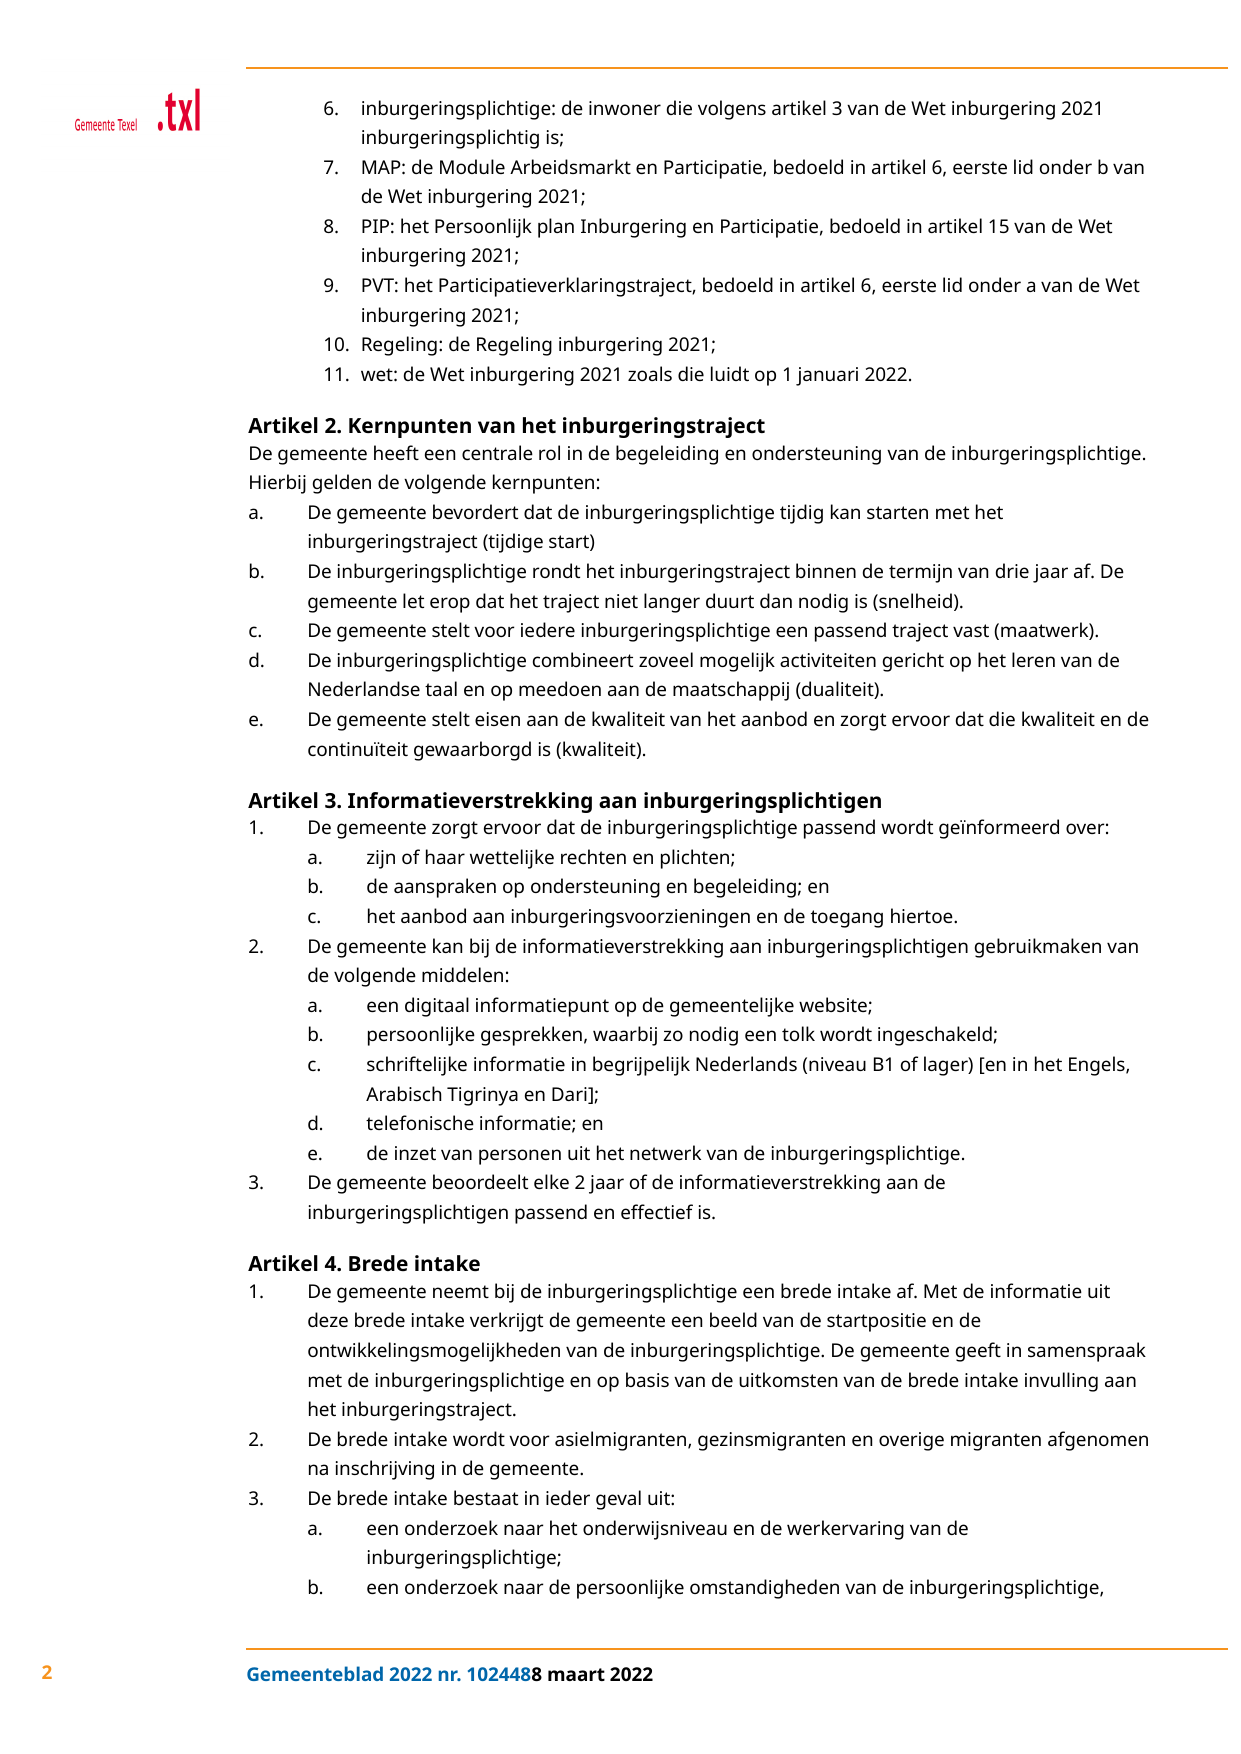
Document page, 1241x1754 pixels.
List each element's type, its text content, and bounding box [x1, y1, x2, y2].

list persoonlijke gesprekken, waarbij zo nodig een tolk wordt ingeschakeld; [307, 1022, 1152, 1047]
text Artikel 3. Informatieverstrekking aan inburgeringsplichtigen [248, 786, 1152, 814]
list een digitaal informatiepunt op de gemeentelijke website; [307, 992, 1152, 1018]
list schriftelijke informatie in begrijpelijk Nederlands (niveau B1 of lager) [en in het Engels, Arabisch Tigrinya en Dari]; [307, 1051, 1152, 1107]
text De gemeente heeft een centrale rol in de begeleiding en ondersteuning van de inburgeringsplichtige. Hierbij gelden de volgende kernpunten: [248, 440, 1152, 495]
picture [41, 47, 231, 172]
list de inzet van personen uit het netwerk van de inburgeringsplichtige. [307, 1140, 1152, 1166]
list De gemeente kan bij de informatieverstrekking aan inburgeringsplichtigen gebruikmaken van de volgende middelen: [248, 933, 1152, 988]
list De inburgeringsplichtige rondt het inburgeringstraject binnen de termijn van drie jaar af. De gemeente let erop dat het traject niet langer duurt dan nodig is (snelheid). [248, 558, 1152, 613]
list De gemeente zorgt ervoor dat de inburgeringsplichtige passend wordt geïnformeerd over: [248, 814, 1152, 840]
list De gemeente stelt eisen aan de kwaliteit van het aanbod en zorgt ervoor dat die kwaliteit en de continuïteit gewaarborgd is (kwaliteit). [248, 706, 1152, 761]
list een onderzoek naar het onderwijsniveau en de werkervaring van de inburgeringsplichtige; [307, 1515, 1152, 1570]
list zijn of haar wettelijke rechten en plichten; [307, 844, 1152, 870]
list PIP: het Persoonlijk plan Inburgering en Participatie, bedoeld in artikel 15 van de Wet inburgering 2021; [323, 213, 1152, 268]
text Artikel 2. Kernpunten van het inburgeringstraject [248, 411, 1152, 440]
list wet: de Wet inburgering 2021 zoals die luidt op 1 januari 2022. [323, 361, 1152, 387]
list De brede intake bestaat in ieder geval uit: [248, 1485, 1152, 1511]
text Artikel 4. Brede intake [248, 1249, 1152, 1278]
list PVT: het Participatieverklaringstraject, bedoeld in artikel 6, eerste lid onder a van de Wet inburgering 2021; [323, 272, 1152, 328]
list Regeling: de Regeling inburgering 2021; [323, 331, 1152, 357]
list het aanbod aan inburgeringsvoorzieningen en de toegang hiertoe. [307, 903, 1152, 929]
list De gemeente neemt bij de inburgeringsplichtige een brede intake af. Met de informatie uit deze brede intake verkrijgt de gemeente een beeld van de startpositie en de ontwikkelingsmogelijkheden van de inburgeringsplichtige. De gemeente geeft in samenspraak met de inburgeringsplichtige en op basis van de uitkomsten van de brede intake invulling aan het inburgeringstraject. [248, 1278, 1152, 1422]
list inburgeringsplichtige: de inwoner die volgens artikel 3 van de Wet inburgering 2021 inburgeringsplichtig is; [323, 95, 1152, 150]
list De gemeente stelt voor iedere inburgeringsplichtige een passend traject vast (maatwerk). [248, 617, 1152, 643]
list De gemeente beoordeelt elke 2 jaar of de informatieverstrekking aan de inburgeringsplichtigen passend en effectief is. [248, 1169, 1152, 1225]
list telefonische informatie; en [307, 1110, 1152, 1136]
list MAP: de Module Arbeidsmarkt en Participatie, bedoeld in artikel 6, eerste lid onder b van de Wet inburgering 2021; [323, 154, 1152, 209]
list de aanspraken op ondersteuning en begeleiding; en [307, 874, 1152, 899]
list De gemeente bevordert dat de inburgeringsplichtige tijdig kan starten met het inburgeringstraject (tijdige start) [248, 499, 1152, 554]
list De inburgeringsplichtige combineert zoveel mogelijk activiteiten gericht op het leren van de Nederlandse taal en op meedoen aan de maatschappij (dualiteit). [248, 647, 1152, 702]
list De brede intake wordt voor asielmigranten, gezinsmigranten en overige migranten afgenomen na inschrijving in de gemeente. [248, 1426, 1152, 1481]
list een onderzoek naar de persoonlijke omstandigheden van de inburgeringsplichtige, [307, 1574, 1152, 1599]
